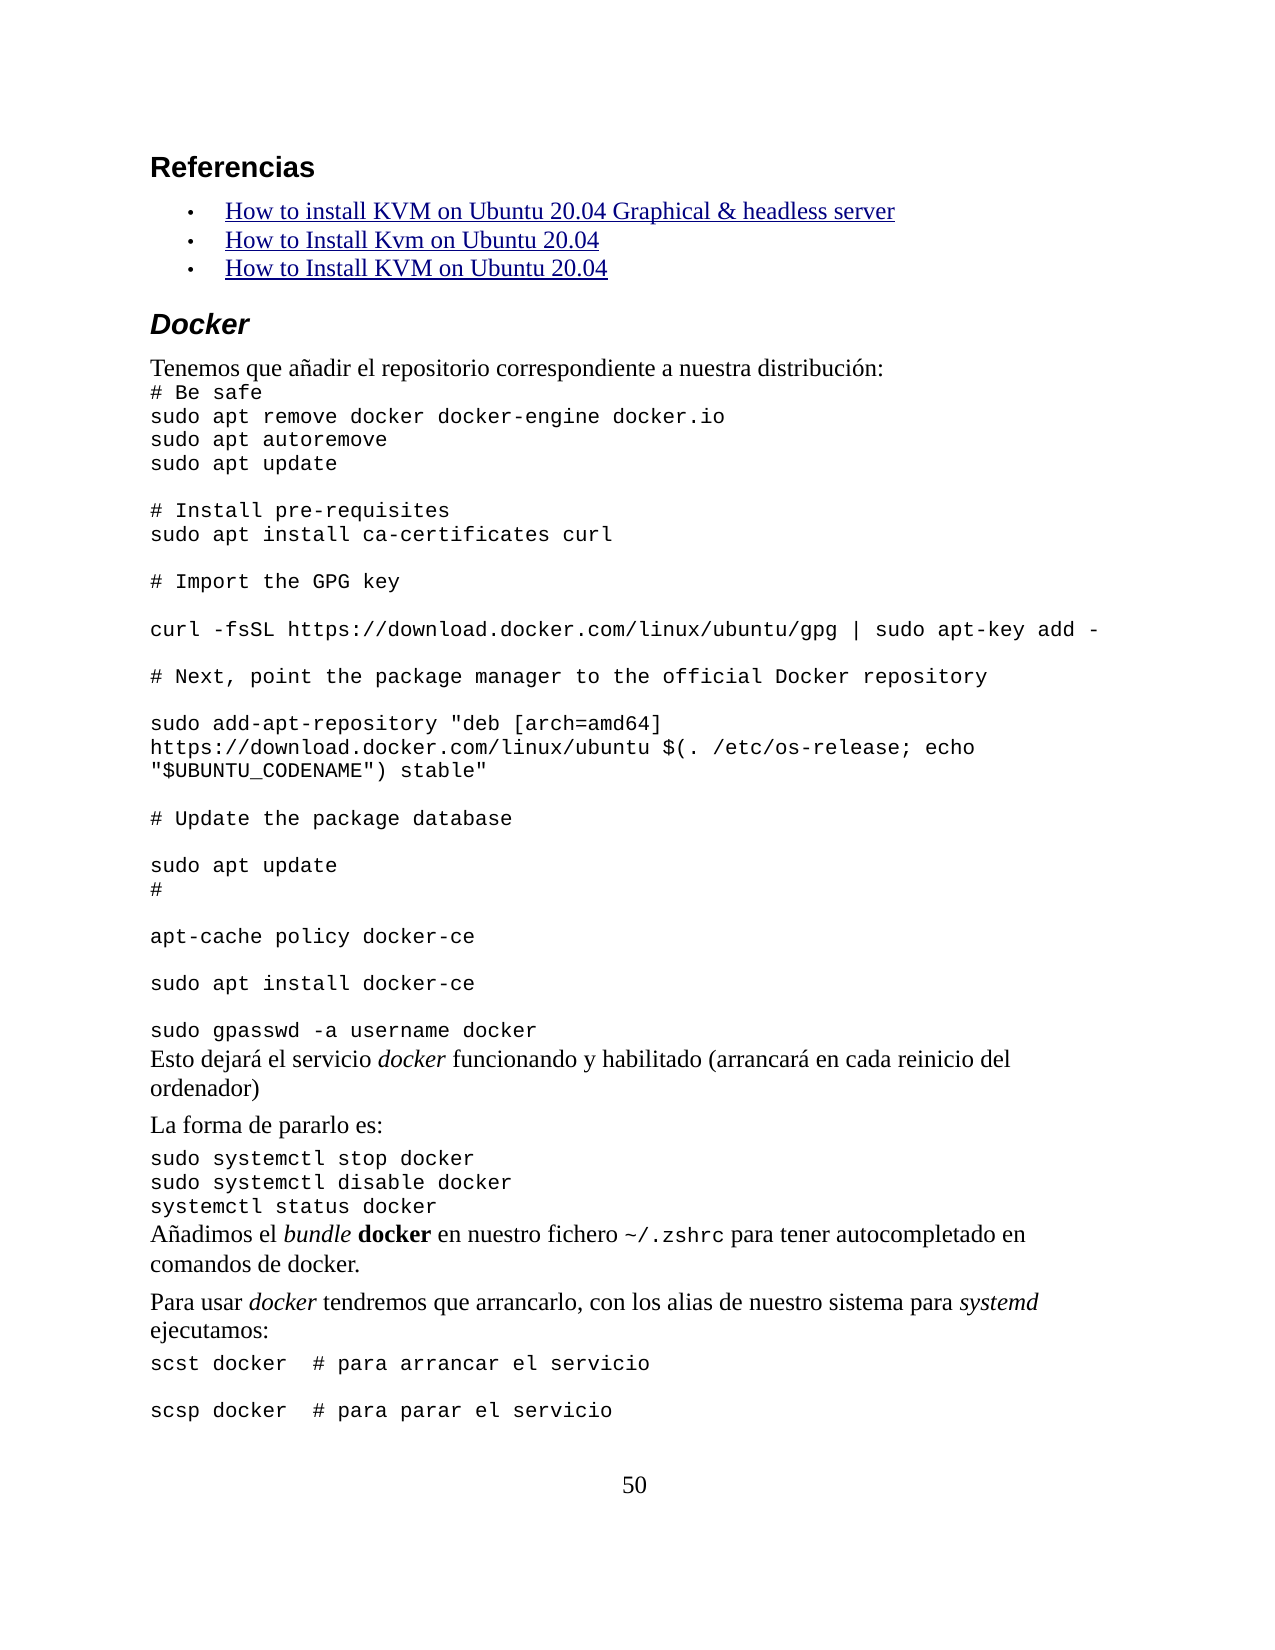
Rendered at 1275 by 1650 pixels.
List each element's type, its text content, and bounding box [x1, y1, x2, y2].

text Para usar docker tendremos que arrancarlo, con los alias de nuestro sistema para systemd ejecutamos: [150, 1287, 1125, 1344]
list How to Install Kvm on Ubuntu 20.04 [187, 225, 1125, 253]
list How to Install KVM on Ubuntu 20.04 [187, 253, 1125, 282]
text # [150, 879, 1125, 902]
text sudo gpasswd -a username docker [150, 1021, 1125, 1044]
text sudo apt autoremove [150, 429, 1125, 453]
text sudo apt update [150, 855, 1125, 879]
text Añadimos el bundle docker en nuestro fichero ~/.zshrc para tener autocompletado en comandos de docker. [150, 1219, 1125, 1278]
text apt-cache policy docker-ce [150, 926, 1125, 949]
text systemctl status docker [150, 1196, 1125, 1219]
text # Next, point the package manager to the official Docker repository [150, 666, 1125, 689]
text sudo add-apt-repository "deb [arch=amd64] https://download.docker.com/linux/ubuntu $(. /etc/os-release; echo "$UBUNTU_CODENAME") stable" [150, 713, 1125, 784]
text sudo apt remove docker docker-engine docker.io [150, 406, 1125, 429]
text sudo systemctl stop docker [150, 1148, 1125, 1172]
text curl -fsSL https://download.docker.com/linux/ubuntu/gpg | sudo apt-key add - [150, 618, 1125, 642]
text Esto dejará el servicio docker funcionando y habilitado (arrancará en cada reinicio del ordenador) [150, 1044, 1125, 1102]
text sudo apt install ca-certificates curl [150, 524, 1125, 548]
text scsp docker # para parar el servicio [150, 1400, 1125, 1424]
subtitle Referencias [150, 150, 1125, 183]
text Tenemos que añadir el repositorio correspondiente a nuestra distribución: [150, 353, 1125, 382]
text scst docker # para arrancar el servicio [150, 1353, 1125, 1377]
text # Import the GPG key [150, 571, 1125, 595]
text # Be safe [150, 382, 1125, 406]
text sudo apt install docker-ce [150, 973, 1125, 997]
text # Install pre-requisites [150, 500, 1125, 524]
text sudo apt update [150, 453, 1125, 477]
text sudo systemctl disable docker [150, 1172, 1125, 1196]
text # Update the package database [150, 808, 1125, 831]
text La forma de pararlo es: [150, 1111, 1125, 1139]
list How to install KVM on Ubuntu 20.04 Graphical & headless server [187, 196, 1125, 225]
subtitle Docker [150, 307, 1125, 341]
